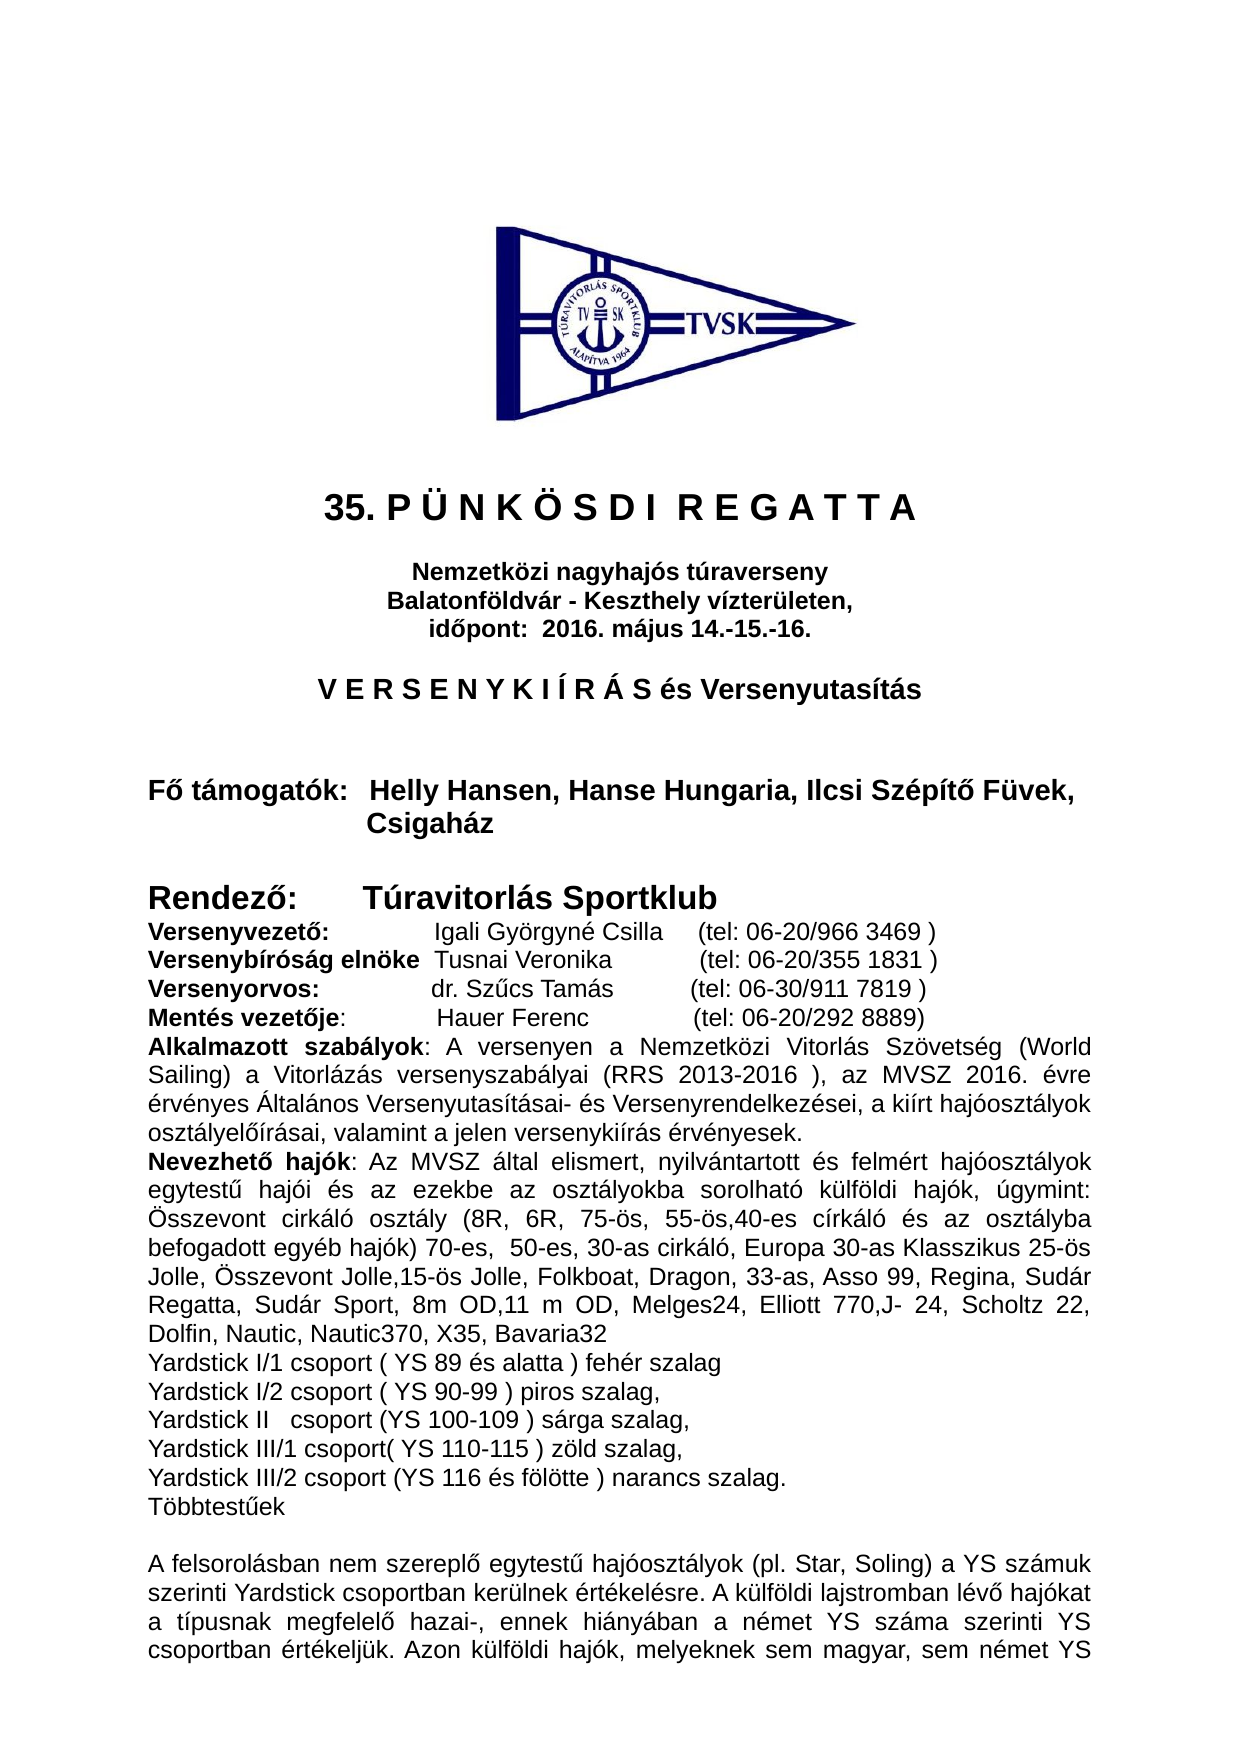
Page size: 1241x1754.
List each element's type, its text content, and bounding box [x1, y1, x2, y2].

text Alkalmazott szabályok: A versenyen a Nemzetközi Vitorlás Szövetség (World Sailing) a Vitorlázás versenyszabályai (RRS 2013-2016 ), az MVSZ 2016. évre érvényes Általános Versenyutasításai- és Versenyrendelkezései, a kiírt hajóosztályok osztályelőírásai, valamint a jelen versenykiírás érvényesek. [148, 1032, 1093, 1147]
text Versenyorvos: dr. Szűcs Tamás (tel: 06-30/911 7819 ) [148, 974, 1093, 1003]
text időpont: 2016. május 14.-15.-16. [148, 614, 1093, 643]
subtitle Nemzetközi nagyhajós túraverseny [148, 557, 1093, 586]
text Mentés vezetője: Hauer Ferenc (tel: 06-20/292 8889) [148, 1003, 1093, 1032]
text Versenybíróság elnöke Tusnai Veronika (tel: 06-20/355 1831 ) [148, 945, 1093, 974]
text Yardstick III/1 csoport( YS 110-115 ) zöld szalag, [148, 1434, 1093, 1463]
text Yardstick I/2 csoport ( YS 90-99 ) piros szalag, [148, 1377, 1093, 1405]
text Csigaház [148, 806, 1093, 840]
text Yardstick II csoport (YS 100-109 ) sárga szalag, [148, 1405, 1093, 1434]
text Nevezhető hajók: Az MVSZ által elismert, nyilvántartott és felmért hajóosztályok egytestű hajói és az ezekbe az osztályokba sorolható külföldi hajók, úgymint: Összevont cirkáló osztály (8R, 6R, 75-ös, 55-ös,40-es církáló és az osztályba befogadott egyéb hajók) 70-es, 50-es, 30-as cirkáló, Europa 30-as Klasszikus 25-ös Jolle, Összevont Jolle,15-ös Jolle, Folkboat, Dragon, 33-as, Asso 99, Regina, Sudár Regatta, Sudár Sport, 8m OD,11 m OD, Melges24, Elliott 770,J- 24, Scholtz 22, Dolfin, Nautic, Nautic370, X35, Bavaria32 [148, 1147, 1093, 1348]
text Versenyvezető: Igali Györgyné Csilla (tel: 06-20/966 3469 ) [148, 917, 1093, 945]
text A felsorolásban nem szereplő egytestű hajóosztályok (pl. Star, Soling) a YS számuk szerinti Yardstick csoportban kerülnek értékelésre. A külföldi lajstromban lévő hajókat a típusnak megfelelő hazai-, ennek hiányában a német YS száma szerinti YS csoportban értékeljük. Azon külföldi hajók, melyeknek sem magyar, sem német YS [148, 1549, 1093, 1664]
text Balatonföldvár - Keszthely vízterületen, [148, 586, 1093, 614]
text Rendező: Túravitorlás Sportklub [148, 878, 1093, 917]
subtitle 35. P Ü N K Ö S D I R E G A T T A [148, 485, 1093, 528]
text Yardstick III/2 csoport (YS 116 és fölötte ) narancs szalag. [148, 1463, 1093, 1492]
text Többtestűek [148, 1492, 1093, 1520]
text Fő támogatók: Helly Hansen, Hanse Hungaria, Ilcsi Szépítő Füvek, [148, 773, 1093, 806]
text Yardstick I/1 csoport ( YS 89 és alatta ) fehér szalag [148, 1348, 1093, 1377]
subtitle V E R S E N Y K I Í R Á S és Versenyutasítás [148, 672, 1093, 706]
